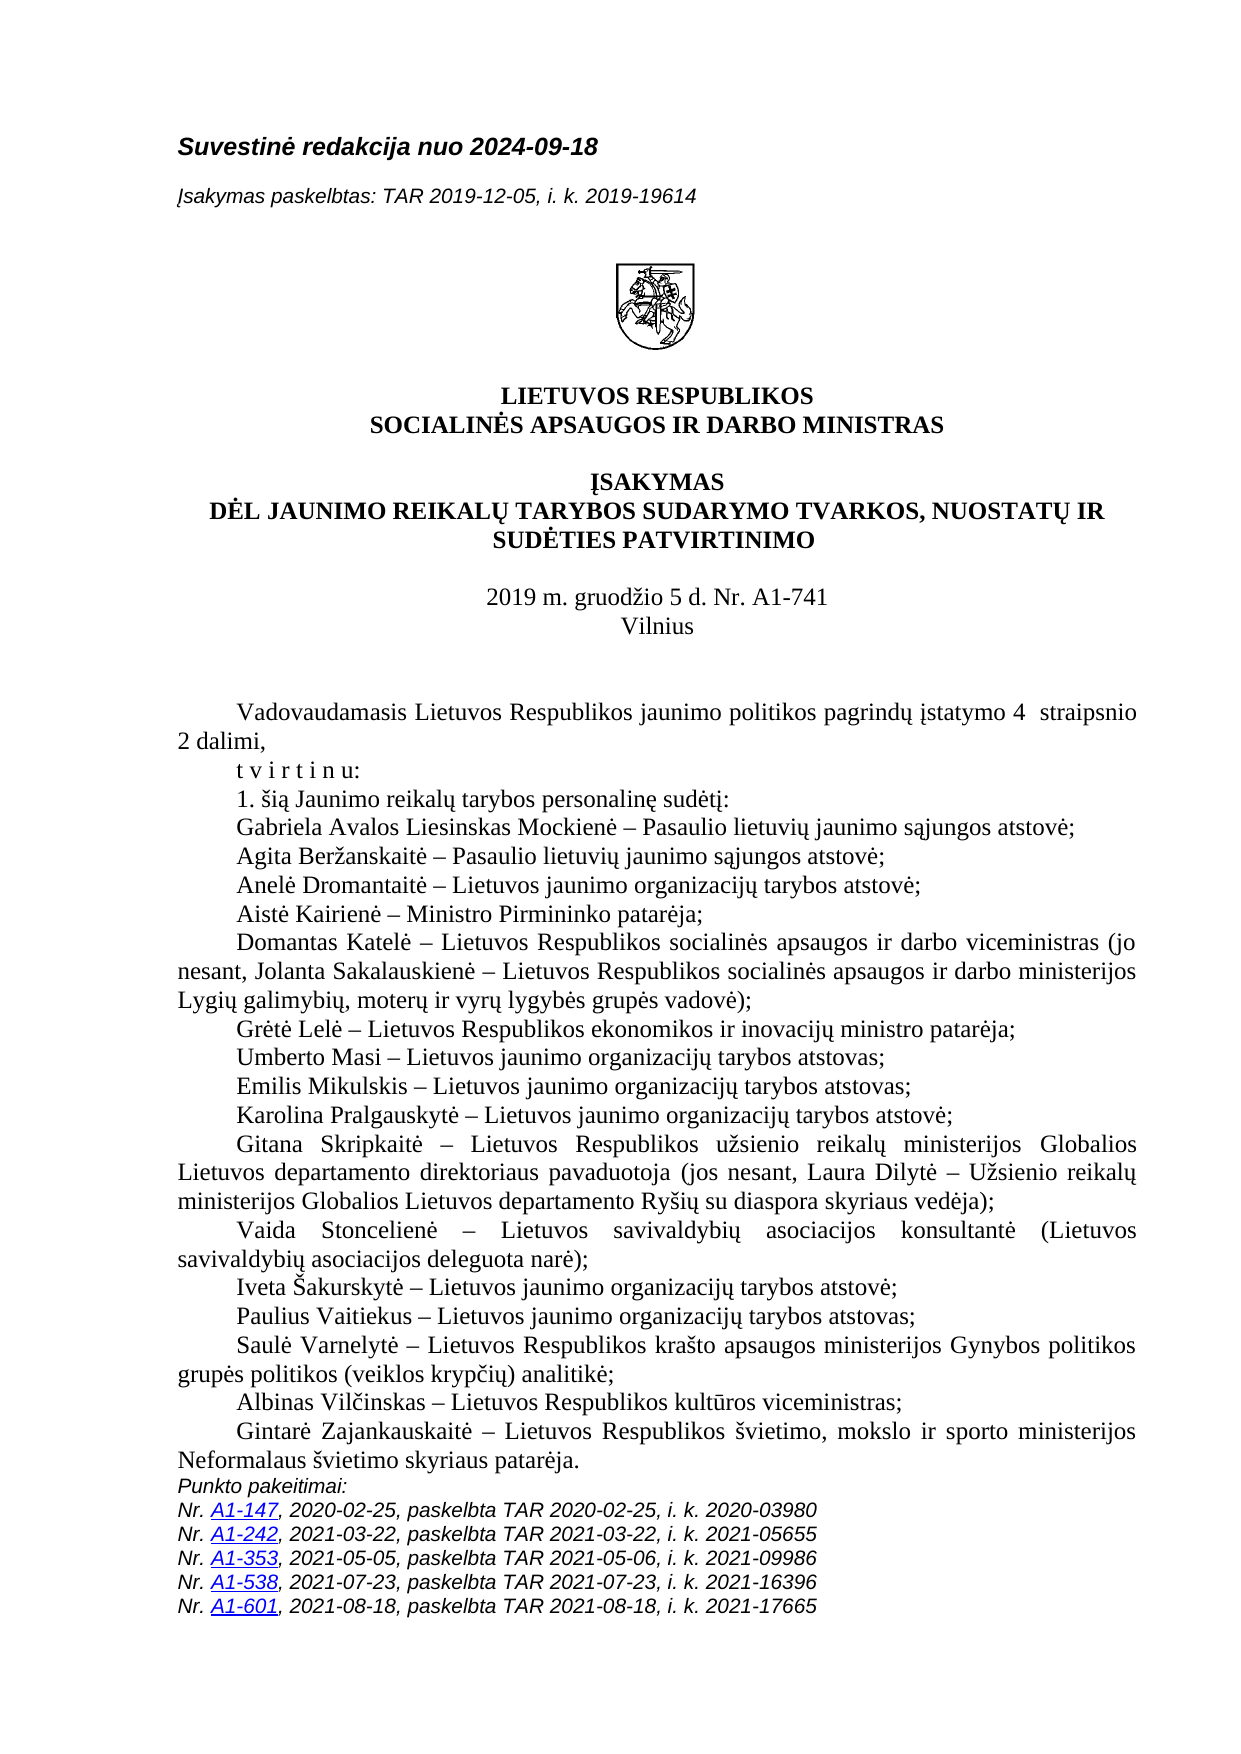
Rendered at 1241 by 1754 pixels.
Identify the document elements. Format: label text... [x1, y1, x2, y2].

text t v i r t i n u: [177, 755, 1137, 784]
text Nr. A1-601, 2021-08-18, paskelbta TAR 2021-08-18, i. k. 2021-17665 [177, 1593, 1137, 1617]
text Nr. A1-147, 2020-02-25, paskelbta TAR 2020-02-25, i. k. 2020-03980 [177, 1498, 1137, 1522]
text Agita Beržanskaitė – Pasaulio lietuvių jaunimo sąjungos atstovė; [177, 841, 1137, 870]
text Gitana Skripkaitė – Lietuvos Respublikos užsienio reikalų ministerijos Globalios Lietuvos departamento direktoriaus pavaduotoja (jos nesant, Laura Dilytė – Užsienio reikalų ministerijos Globalios Lietuvos departamento Ryšių su diaspora skyriaus vedėja); [177, 1129, 1137, 1215]
text Saulė Varnelytė – Lietuvos Respublikos krašto apsaugos ministerijos Gynybos politikos grupės politikos (veiklos krypčių) analitikė; [177, 1330, 1137, 1387]
text Gabriela Avalos Liesinskas Mockienė – Pasaulio lietuvių jaunimo sąjungos atstovė; [177, 812, 1137, 841]
text Albinas Vilčinskas – Lietuvos Respublikos kultūros viceministras; [177, 1387, 1137, 1416]
text Vilnius [177, 611, 1137, 640]
text Vadovaudamasis Lietuvos Respublikos jaunimo politikos pagrindų įstatymo 4 straipsnio 2 dalimi, [177, 697, 1137, 755]
text ĮSAKYMAS [177, 467, 1137, 496]
text Nr. A1-353, 2021-05-05, paskelbta TAR 2021-05-06, i. k. 2021-09986 [177, 1546, 1137, 1569]
text Suvestinė redakcija nuo 2024-09-18 [177, 131, 1137, 160]
text Nr. A1-242, 2021-03-22, paskelbta TAR 2021-03-22, i. k. 2021-05655 [177, 1522, 1137, 1546]
text SOCIALINĖS APSAUGOS IR DARBO MINISTRAS [177, 410, 1137, 439]
text Umberto Masi – Lietuvos jaunimo organizacijų tarybos atstovas; [177, 1042, 1137, 1071]
text Paulius Vaitiekus – Lietuvos jaunimo organizacijų tarybos atstovas; [177, 1301, 1137, 1330]
text Gintarė Zajankauskaitė – Lietuvos Respublikos švietimo, mokslo ir sporto ministerijos Neformalaus švietimo skyriaus patarėja. [177, 1416, 1137, 1474]
text Vaida Stoncelienė – Lietuvos savivaldybių asociacijos konsultantė (Lietuvos savivaldybių asociacijos deleguota narė); [177, 1215, 1137, 1272]
text Iveta Šakurskytė – Lietuvos jaunimo organizacijų tarybos atstovė; [177, 1272, 1137, 1301]
text Anelė Dromantaitė – Lietuvos jaunimo organizacijų tarybos atstovė; [177, 870, 1137, 899]
text Punkto pakeitimai: [177, 1474, 1137, 1498]
text Įsakymas paskelbtas: TAR 2019-12-05, i. k. 2019-19614 [177, 184, 1137, 208]
text Grėtė Lelė – Lietuvos Respublikos ekonomikos ir inovacijų ministro patarėja; [177, 1014, 1137, 1042]
text Emilis Mikulskis – Lietuvos jaunimo organizacijų tarybos atstovas; [177, 1071, 1137, 1100]
text Karolina Pralgauskytė – Lietuvos jaunimo organizacijų tarybos atstovė; [177, 1100, 1137, 1129]
text DĖL jaunimo reikalų tarybos sudarymo tvarkos, nuostatų ir sudėties patvirtinimo [177, 496, 1137, 554]
text LIETUVOS RESPUBLIKOS [177, 381, 1137, 410]
text Domantas Katelė – Lietuvos Respublikos socialinės apsaugos ir darbo viceministras (jo nesant, Jolanta Sakalauskienė – Lietuvos Respublikos socialinės apsaugos ir darbo ministerijos Lygių galimybių, moterų ir vyrų lygybės grupės vadovė); [177, 927, 1137, 1014]
text Aistė Kairienė – Ministro Pirmininko patarėja; [177, 899, 1137, 927]
text 2019 m. gruodžio 5 d. Nr. A1-741 [177, 582, 1137, 611]
text 1. šią Jaunimo reikalų tarybos personalinę sudėtį: [177, 784, 1137, 812]
text Nr. A1-538, 2021-07-23, paskelbta TAR 2021-07-23, i. k. 2021-16396 [177, 1569, 1137, 1593]
